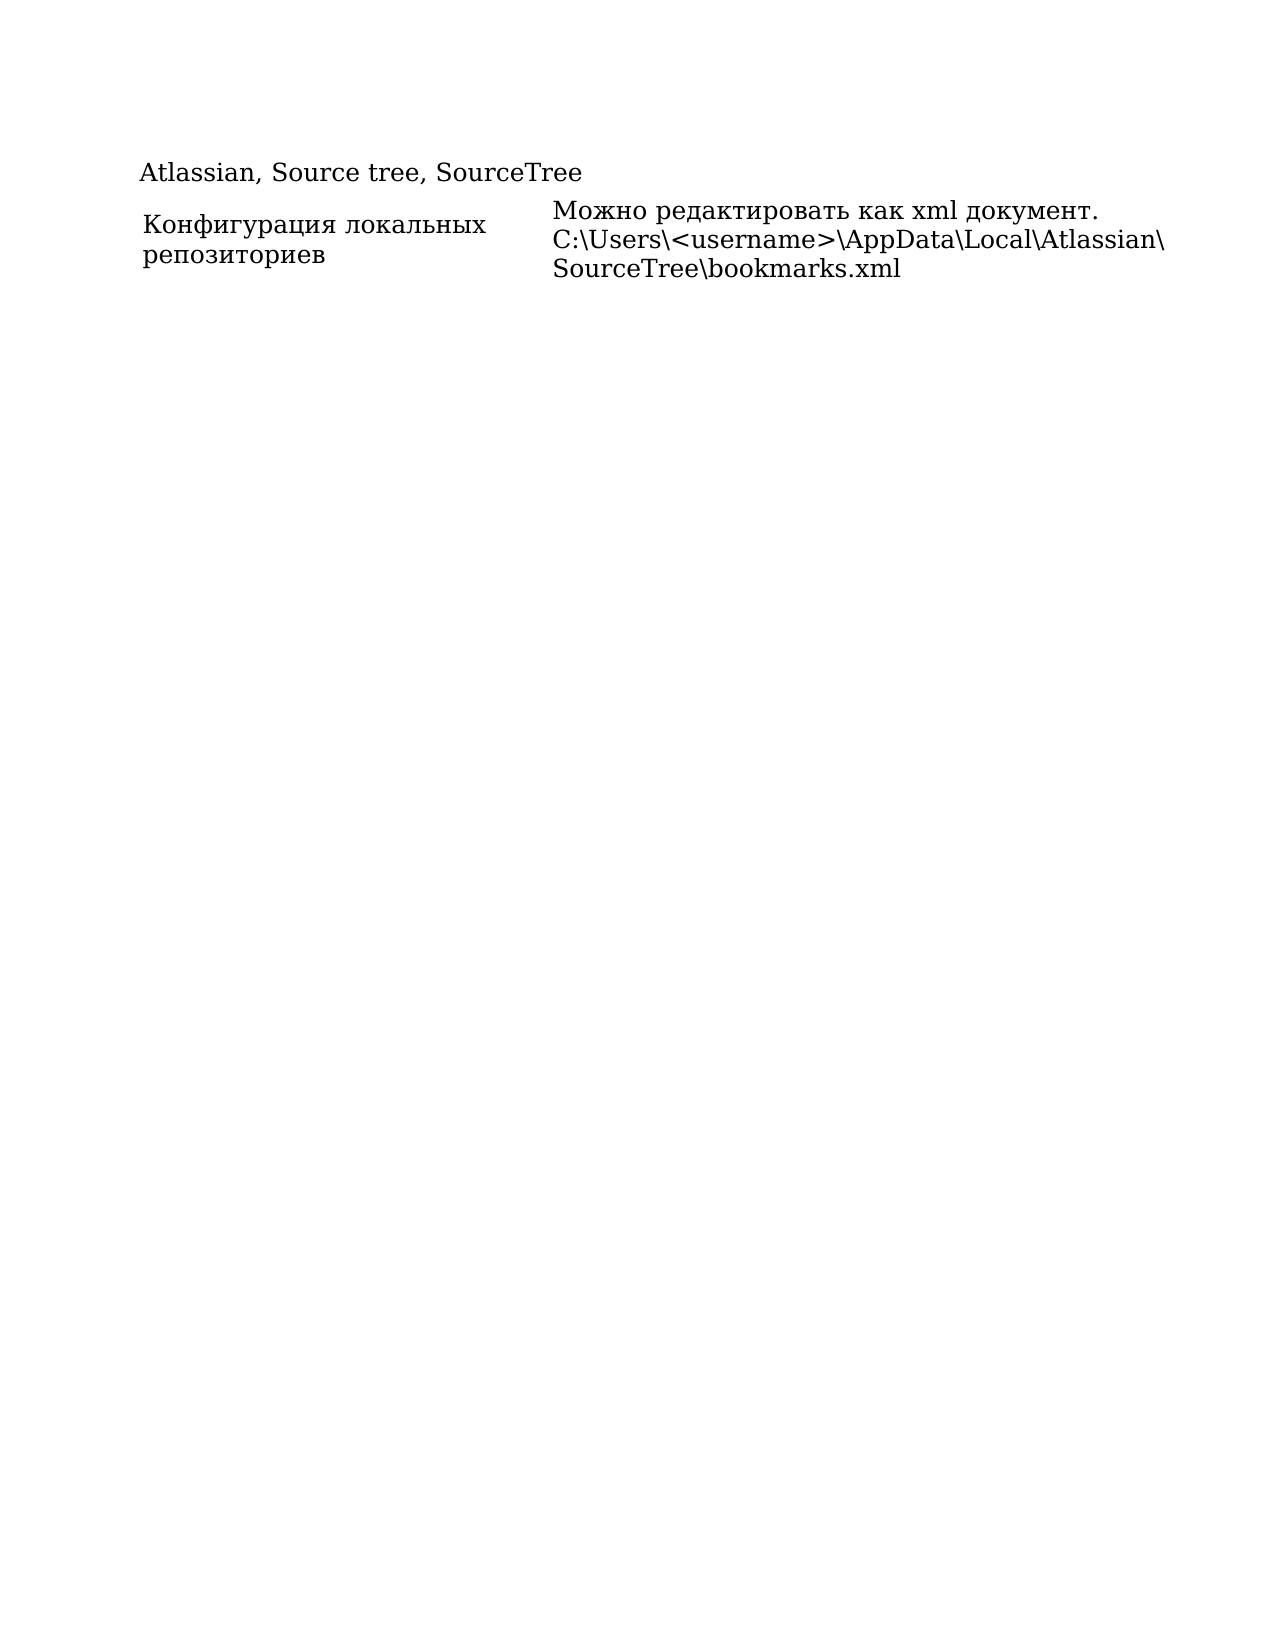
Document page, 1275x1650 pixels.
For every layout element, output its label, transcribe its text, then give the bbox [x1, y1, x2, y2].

table_cell [136, 190, 1216, 359]
table_cell [118, 360, 136, 394]
table_cell [118, 190, 136, 359]
table_cell [139, 287, 549, 322]
table_header Atlassian, Source tree, SourceTree [136, 155, 1216, 190]
table_cell [549, 322, 1213, 357]
table_cell [136, 360, 1216, 394]
table_header [118, 155, 136, 190]
table_cell [549, 287, 1213, 322]
table_header Можно редактировать как xml документ. C:\Users\<username>\AppData\Local\Atlassian\SourceTree\bookmarks.xml [549, 193, 1213, 287]
table_cell [139, 322, 549, 357]
table_header Конфигурация локальных репозиториев [139, 193, 549, 287]
